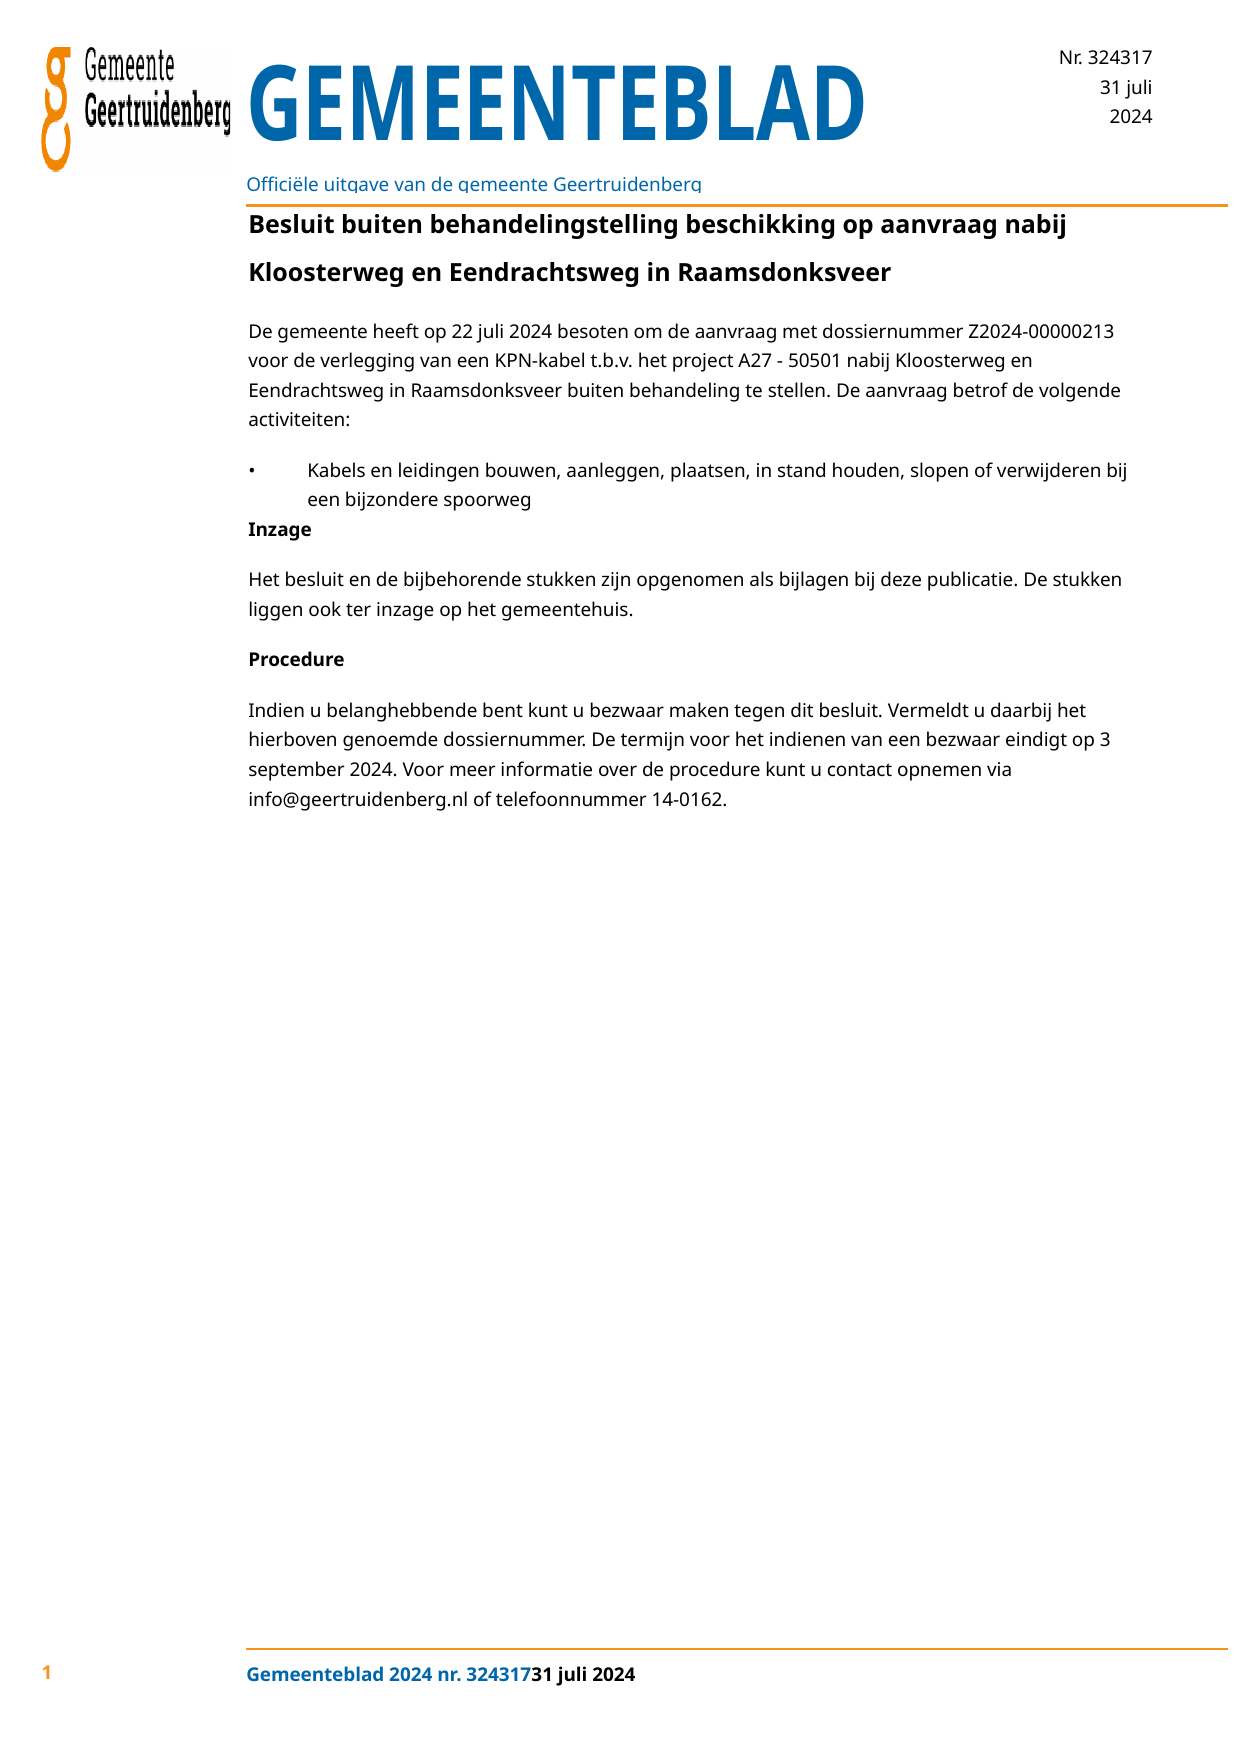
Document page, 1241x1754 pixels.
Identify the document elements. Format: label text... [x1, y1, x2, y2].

list Kabels en leidingen bouwen, aanleggen, plaatsen, in stand houden, slopen of verwijderen bij een bijzondere spoorweg [248, 457, 1152, 512]
text Het besluit en de bijbehorende stukken zijn opgenomen als bijlagen bij deze publicatie. De stukken liggen ook ter inzage op het gemeentehuis. [248, 567, 1152, 622]
picture [41, 47, 231, 172]
text Procedure [248, 647, 1152, 672]
text Besluit buiten behandelingstelling beschikking op aanvraag nabij Kloosterweg en Eendrachtsweg in Raamsdonksveer [248, 207, 1152, 288]
text De gemeente heeft op 22 juli 2024 besoten om de aanvraag met dossiernummer Z2024-00000213 voor de verlegging van een KPN-kabel t.b.v. het project A27 - 50501 nabij Kloosterweg en Eendrachtsweg in Raamsdonksveer buiten behandeling te stellen. De aanvraag betrof de volgende activiteiten: [248, 318, 1152, 432]
text Indien u belanghebbende bent kunt u bezwaar maken tegen dit besluit. Vermeldt u daarbij het hierboven genoemde dossiernummer. De termijn voor het indienen van een bezwaar eindigt op 3 september 2024. Voor meer informatie over de procedure kunt u contact opnemen via info@geertruidenberg.nl of telefoonnummer 14-0162. [248, 697, 1152, 812]
text Inzage [248, 516, 1152, 542]
